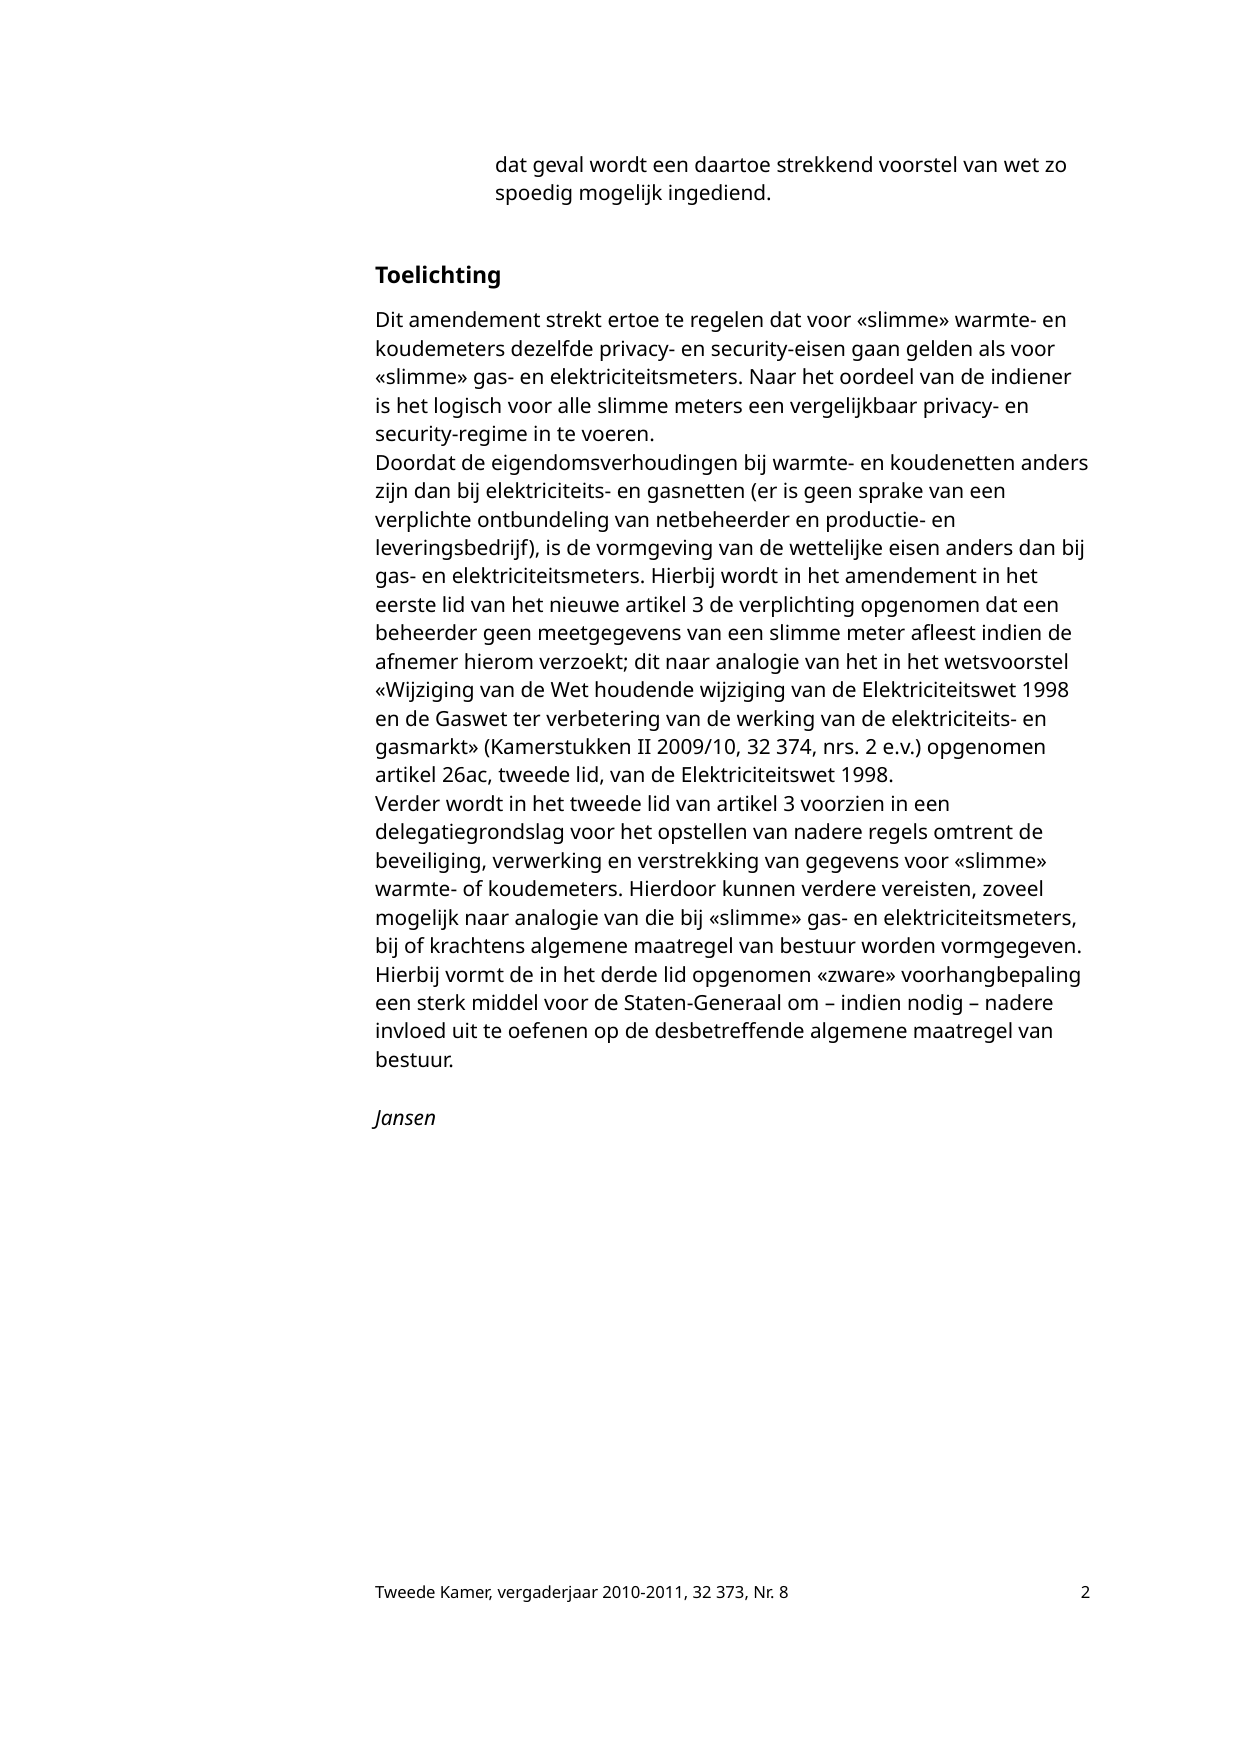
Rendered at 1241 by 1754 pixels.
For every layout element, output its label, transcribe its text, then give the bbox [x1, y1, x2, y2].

text Doordat de eigendomsverhoudingen bij warmte- en koudenetten anders zijn dan bij elektriciteits- en gasnetten (er is geen sprake van een verplichte ontbundeling van netbeheerder en productie- en leveringsbedrijf), is de vormgeving van de wettelijke eisen anders dan bij gas- en elektriciteitsmeters. Hierbij wordt in het amendement in het eerste lid van het nieuwe artikel 3 de verplichting opgenomen dat een beheerder geen meetgegevens van een slimme meter afleest indien de afnemer hierom verzoekt; dit naar analogie van het in het wetsvoorstel «Wijziging van de Wet houdende wijziging van de Elektriciteitswet 1998 en de Gaswet ter verbetering van de werking van de elektriciteits- en gasmarkt» (Kamerstukken II 2009/10, 32 374, nrs. 2 e.v.) opgenomen artikel 26ac, tweede lid, van de Elektriciteitswet 1998. [375, 448, 1090, 789]
text Verder wordt in het tweede lid van artikel 3 voorzien in een delegatiegrondslag voor het opstellen van nadere regels omtrent de beveiliging, verwerking en verstrekking van gegevens voor «slimme» warmte- of koudemeters. Hierdoor kunnen verdere vereisten, zoveel mogelijk naar analogie van die bij «slimme» gas- en elektriciteitsmeters, bij of krachtens algemene maatregel van bestuur worden vormgegeven. Hierbij vormt de in het derde lid opgenomen «zware» voorhangbepaling een sterk middel voor de Staten-Generaal om – indien nodig – nadere invloed uit te oefenen op de desbetreffende algemene maatregel van bestuur. [375, 789, 1090, 1073]
list dat geval wordt een daartoe strekkend voorstel van wet zo spoedig mogelijk ingediend. [420, 150, 1090, 207]
text Dit amendement strekt ertoe te regelen dat voor «slimme» warmte- en koudemeters dezelfde privacy- en security-eisen gaan gelden als voor «slimme» gas- en elektriciteitsmeters. Naar het oordeel van de indiener is het logisch voor alle slimme meters een vergelijkbaar privacy- en security-regime in te voeren. [375, 306, 1090, 448]
text Jansen [375, 1103, 1090, 1132]
subtitle Toelichting [375, 259, 1090, 291]
